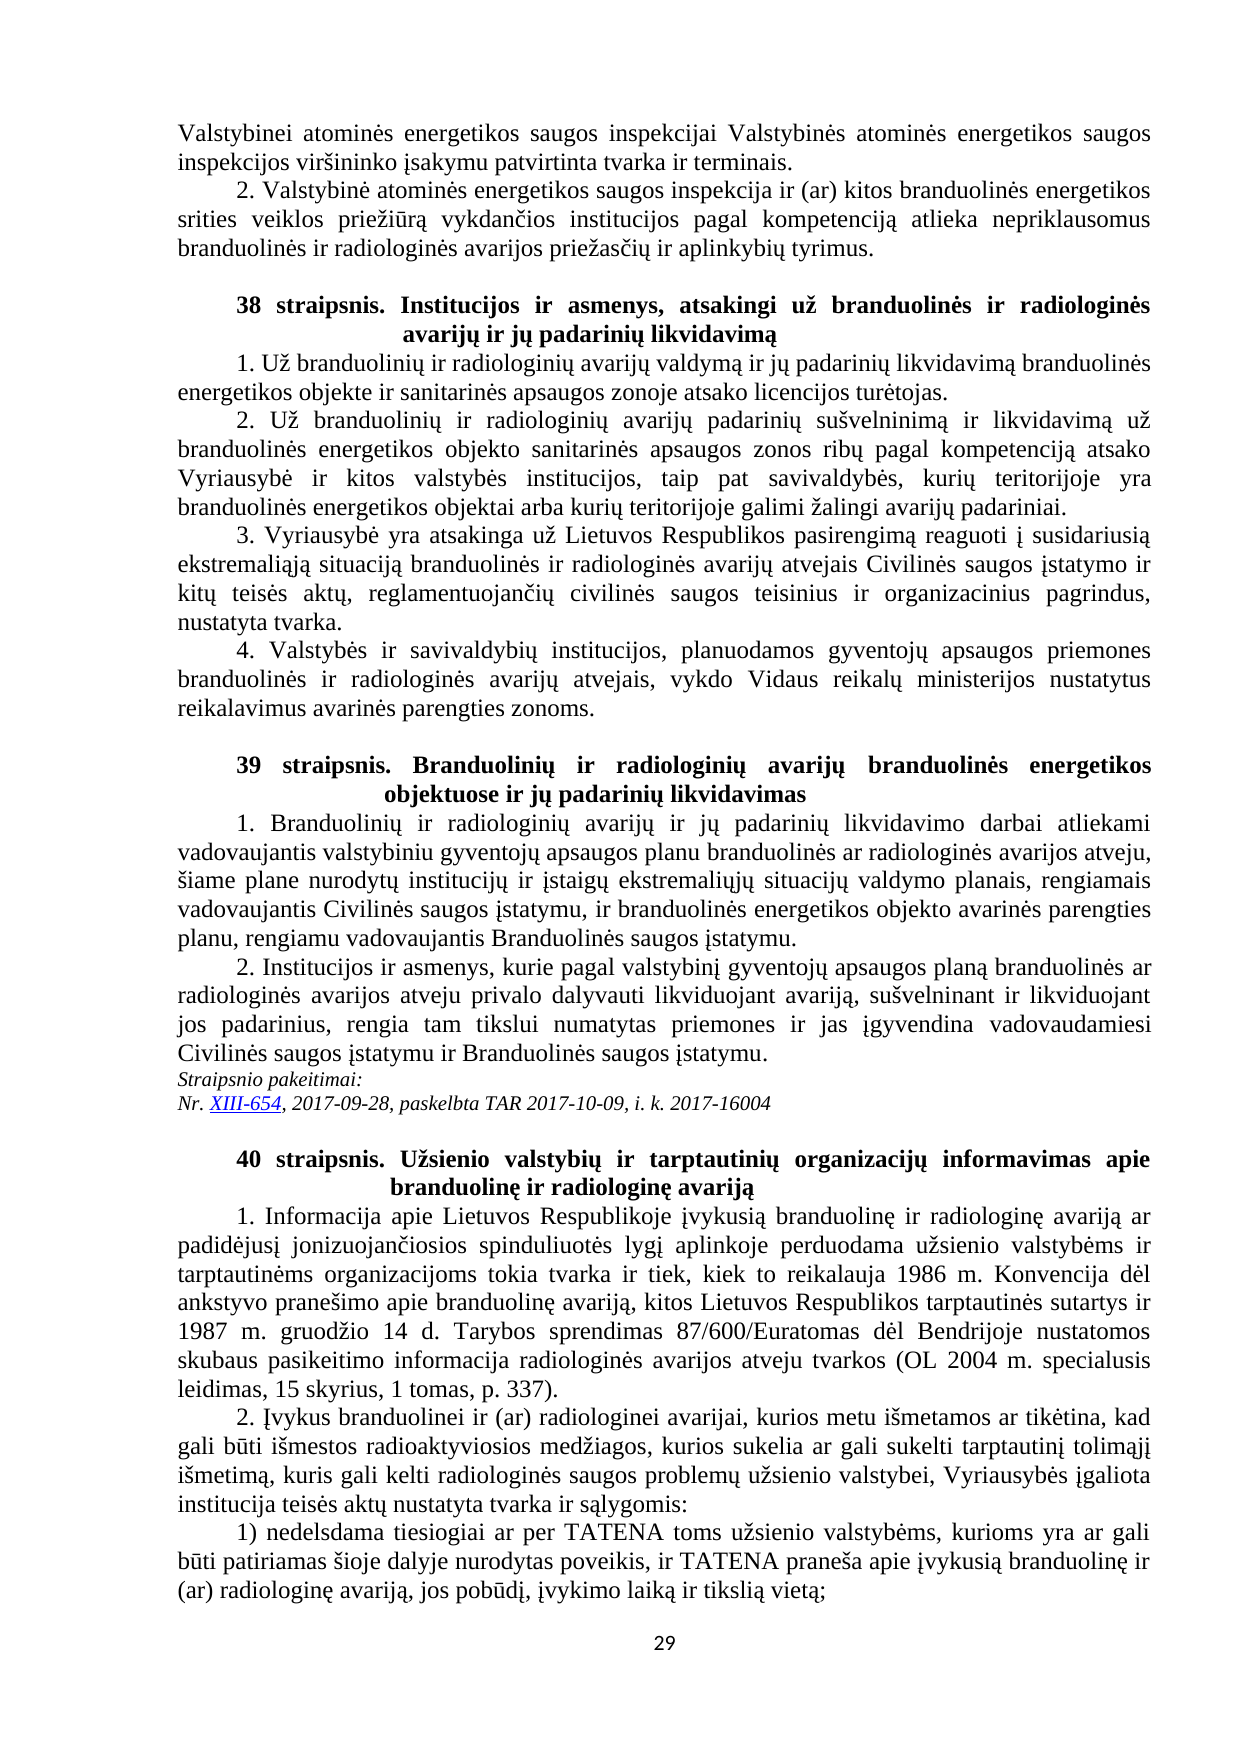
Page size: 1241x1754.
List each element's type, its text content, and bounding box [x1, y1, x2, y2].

text 3. Vyriausybė yra atsakinga už Lietuvos Respublikos pasirengimą reaguoti į susidariusią ekstremaliąją situaciją branduolinės ir radiologinės avarijų atvejais Civilinės saugos įstatymo ir kitų teisės aktų, reglamentuojančių civilinės saugos teisinius ir organizacinius pagrindus, nustatyta tvarka. [177, 521, 1152, 636]
text 1) nedelsdama tiesiogiai ar per TATENA toms užsienio valstybėms, kurioms yra ar gali būti patiriamas šioje dalyje nurodytas poveikis, ir TATENA praneša apie įvykusią branduolinę ir (ar) radiologinę avariją, jos pobūdį, įvykimo laiką ir tikslią vietą; [177, 1517, 1152, 1604]
text 40 straipsnis. Užsienio valstybių ir tarptautinių organizacijų informavimas apie branduolinę ir radiologinę avariją [236, 1144, 1152, 1201]
text 39 straipsnis. Branduolinių ir radiologinių avarijų branduolinės energetikos objektuose ir jų padarinių likvidavimas [236, 751, 1152, 808]
text Nr. XIII-654, 2017-09-28, paskelbta TAR 2017-10-09, i. k. 2017-16004 [177, 1091, 1152, 1115]
text 4. Valstybės ir savivaldybių institucijos, planuodamos gyventojų apsaugos priemones branduolinės ir radiologinės avarijų atvejais, vykdo Vidaus reikalų ministerijos nustatytus reikalavimus avarinės parengties zonoms. [177, 636, 1152, 722]
text 2. Už branduolinių ir radiologinių avarijų padarinių sušvelninimą ir likvidavimą už branduolinės energetikos objekto sanitarinės apsaugos zonos ribų pagal kompetenciją atsako Vyriausybė ir kitos valstybės institucijos, taip pat savivaldybės, kurių teritorijoje yra branduolinės energetikos objektai arba kurių teritorijoje galimi žalingi avarijų padariniai. [177, 406, 1152, 521]
text Straipsnio pakeitimai: [177, 1067, 1152, 1091]
text 1. Informacija apie Lietuvos Respublikoje įvykusią branduolinę ir radiologinę avariją ar padidėjusį jonizuojančiosios spinduliuotės lygį aplinkoje perduodama užsienio valstybėms ir tarptautinėms organizacijoms tokia tvarka ir tiek, kiek to reikalauja 1986 m. Konvencija dėl ankstyvo pranešimo apie branduolinę avariją, kitos Lietuvos Respublikos tarptautinės sutartys ir 1987 m. gruodžio 14 d. Tarybos sprendimas 87/600/Euratomas dėl Bendrijoje nustatomos skubaus pasikeitimo informacija radiologinės avarijos atveju tvarkos (OL 2004 m. specialusis leidimas, 15 skyrius, 1 tomas, p. 337). [177, 1201, 1152, 1402]
text 38 straipsnis. Institucijos ir asmenys, atsakingi už branduolinės ir radiologinės avarijų ir jų padarinių likvidavimą [236, 291, 1152, 348]
text Valstybinei atominės energetikos saugos inspekcijai Valstybinės atominės energetikos saugos inspekcijos viršininko įsakymu patvirtinta tvarka ir terminais. [177, 118, 1152, 176]
text 2. Valstybinė atominės energetikos saugos inspekcija ir (ar) kitos branduolinės energetikos srities veiklos priežiūrą vykdančios institucijos pagal kompetenciją atlieka nepriklausomus branduolinės ir radiologinės avarijos priežasčių ir aplinkybių tyrimus. [177, 176, 1152, 262]
text 2. Įvykus branduolinei ir (ar) radiologinei avarijai, kurios metu išmetamos ar tikėtina, kad gali būti išmestos radioaktyviosios medžiagos, kurios sukelia ar gali sukelti tarptautinį tolimąjį išmetimą, kuris gali kelti radiologinės saugos problemų užsienio valstybei, Vyriausybės įgaliota institucija teisės aktų nustatyta tvarka ir sąlygomis: [177, 1402, 1152, 1517]
text 1. Branduolinių ir radiologinių avarijų ir jų padarinių likvidavimo darbai atliekami vadovaujantis valstybiniu gyventojų apsaugos planu branduolinės ar radiologinės avarijos atveju, šiame plane nurodytų institucijų ir įstaigų ekstremaliųjų situacijų valdymo planais, rengiamais vadovaujantis Civilinės saugos įstatymu, ir branduolinės energetikos objekto avarinės parengties planu, rengiamu vadovaujantis Branduolinės saugos įstatymu. [177, 808, 1152, 952]
text 1. Už branduolinių ir radiologinių avarijų valdymą ir jų padarinių likvidavimą branduolinės energetikos objekte ir sanitarinės apsaugos zonoje atsako licencijos turėtojas. [177, 348, 1152, 406]
text 2. Institucijos ir asmenys, kurie pagal valstybinį gyventojų apsaugos planą branduolinės ar radiologinės avarijos atveju privalo dalyvauti likviduojant avariją, sušvelninant ir likviduojant jos padarinius, rengia tam tikslui numatytas priemones ir jas įgyvendina vadovaudamiesi Civilinės saugos įstatymu ir Branduolinės saugos įstatymu. [177, 952, 1152, 1067]
